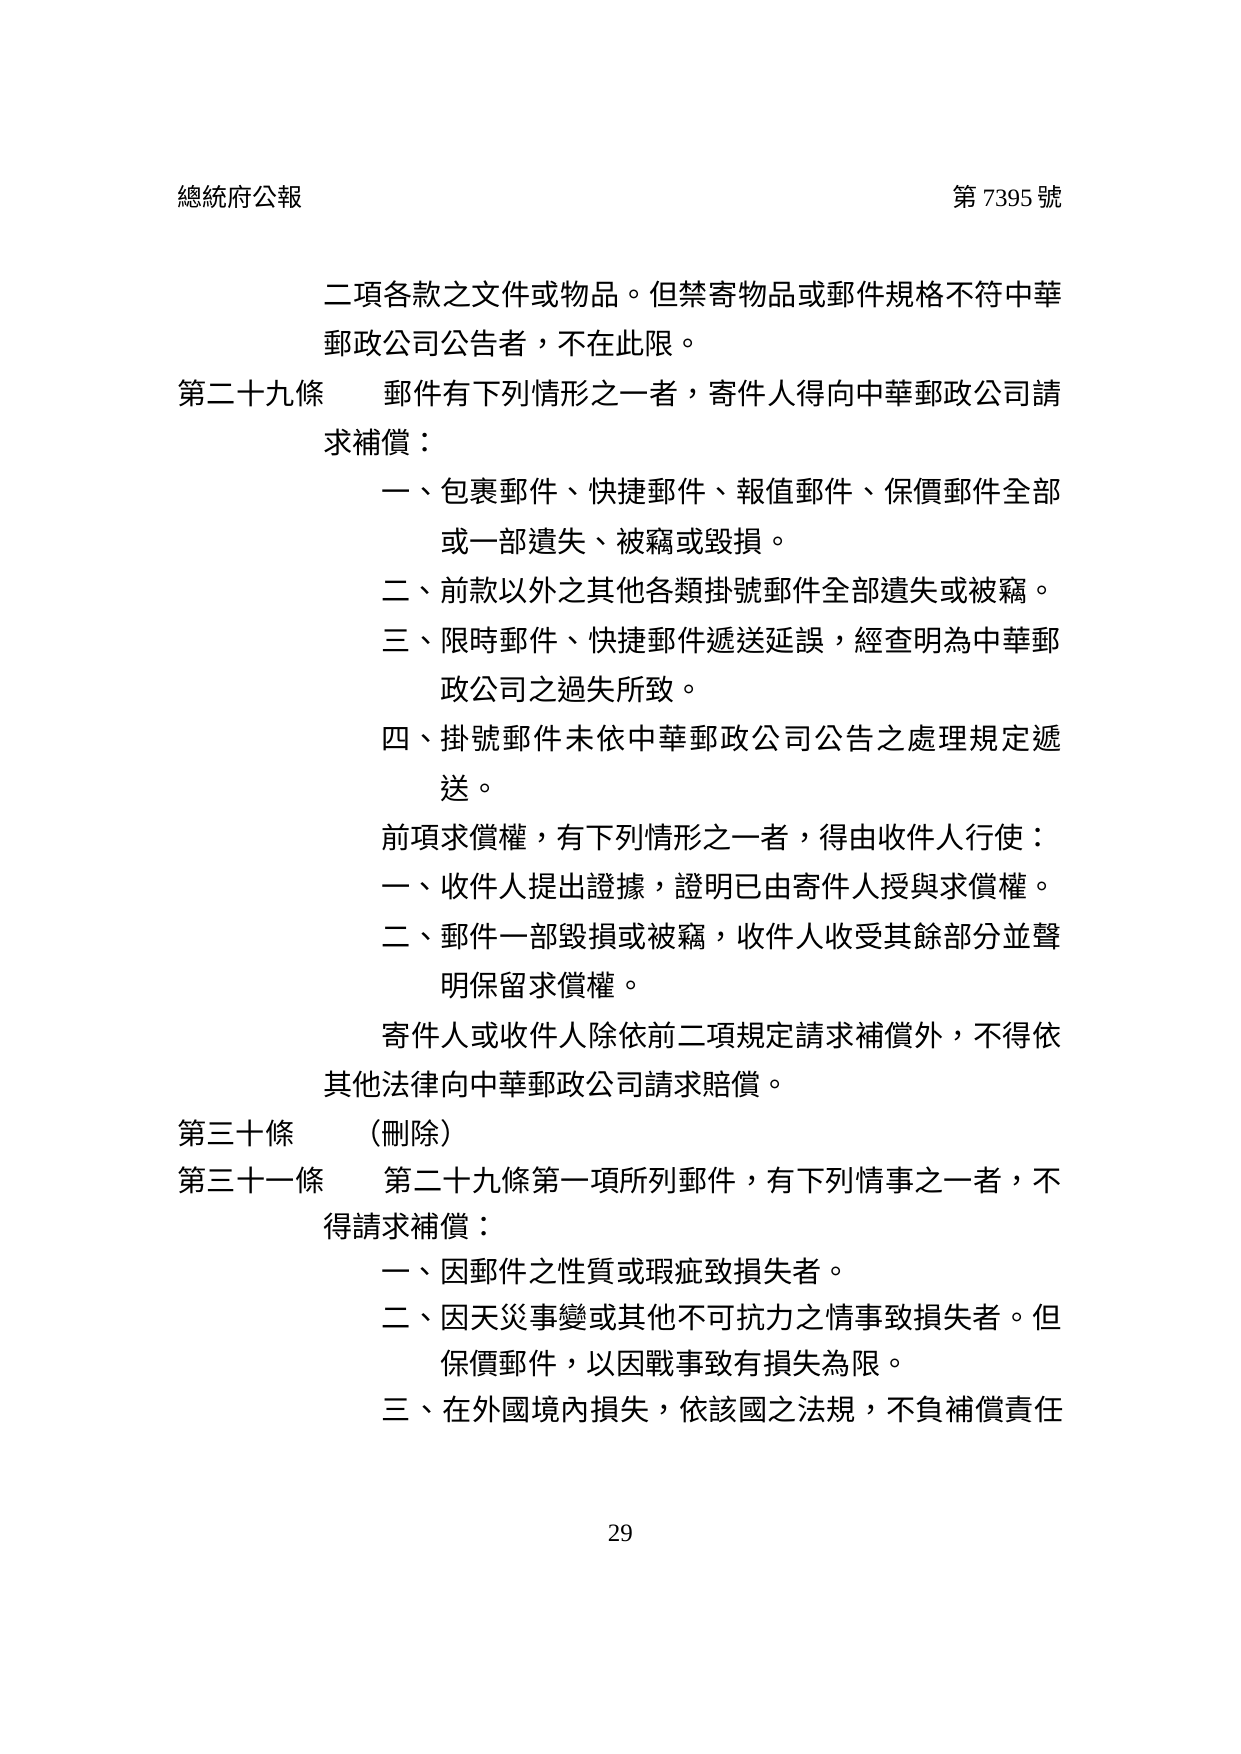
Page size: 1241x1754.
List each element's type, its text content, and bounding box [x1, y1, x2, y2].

text 前項求償權，有下列情形之一者，得由收件人行使： [323, 809, 1063, 858]
text 第三十條 （刪除） [177, 1105, 1063, 1154]
text 二、郵件一部毀損或被竊，收件人收受其餘部分並聲明保留求償權。 [381, 908, 1063, 1006]
text 第二十九條 郵件有下列情形之一者，寄件人得向中華郵政公司請求補償： [177, 364, 1063, 463]
text 三、在外國境內損失，依該國之法規，不負補償責任 [381, 1384, 1063, 1429]
text 一、因郵件之性質或瑕疵致損失者。 [381, 1246, 1063, 1292]
text 二、因天災事變或其他不可抗力之情事致損失者。但保價郵件，以因戰事致有損失為限。 [381, 1292, 1063, 1384]
text 第三十一條 第二十九條第一項所列郵件，有下列情事之一者，不得請求補償： [177, 1154, 1063, 1246]
text 二、前款以外之其他各類掛號郵件全部遺失或被竊。 [381, 562, 1063, 611]
text 三、限時郵件、快捷郵件遞送延誤，經查明為中華郵政公司之過失所致。 [381, 611, 1063, 710]
text 一、收件人提出證據，證明已由寄件人授與求償權。 [381, 858, 1063, 908]
text 四、掛號郵件未依中華郵政公司公告之處理規定遞送。 [381, 710, 1063, 809]
text 寄件人或收件人除依前二項規定請求補償外，不得依其他法律向中華郵政公司請求賠償。 [323, 1006, 1063, 1105]
text 一、包裹郵件、快捷郵件、報值郵件、保價郵件全部或一部遺失、被竊或毀損。 [381, 463, 1063, 562]
text 二項各款之文件或物品。但禁寄物品或郵件規格不符中華郵政公司公告者，不在此限。 [177, 266, 1063, 364]
